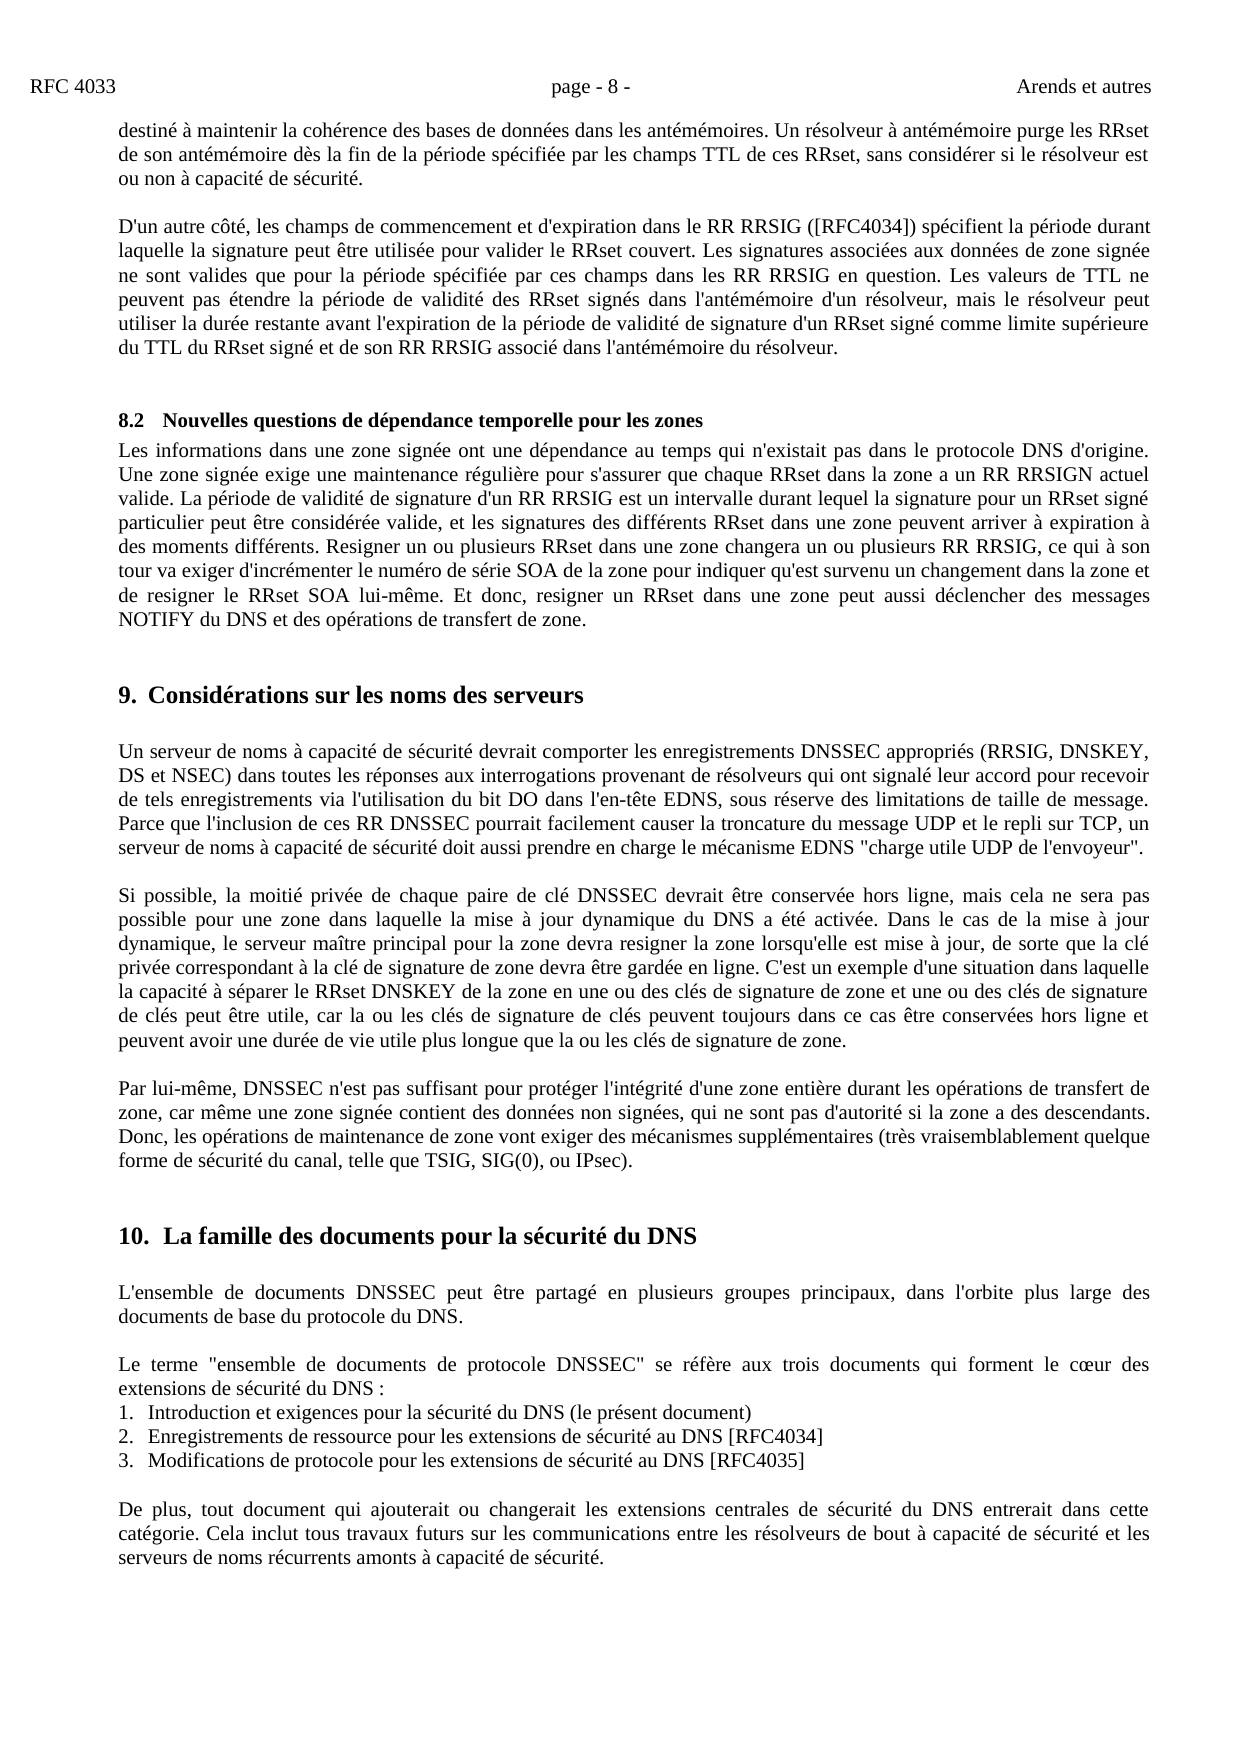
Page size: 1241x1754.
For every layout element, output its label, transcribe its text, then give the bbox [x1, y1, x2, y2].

text Le terme "ensemble de documents de protocole DNSSEC" se réfère aux trois documents qui forment le cœur des extensions de sécurité du DNS : [118, 1352, 1152, 1400]
text D'un autre côté, les champs de commencement et d'expiration dans le RR RRSIG ([RFC4034]) spécifient la période durant laquelle la signature peut être utilisée pour valider le RRset couvert. Les signatures associées aux données de zone signée ne sont valides que pour la période spécifiée par ces champs dans les RR RRSIG en question. Les valeurs de TTL ne peuvent pas étendre la période de validité des RRset signés dans l'antémémoire d'un résolveur, mais le résolveur peut utiliser la durée restante avant l'expiration de la période de validité de signature d'un RRset signé comme limite supérieure du TTL du RRset signé et de son RR RRSIG associé dans l'antémémoire du résolveur. [118, 214, 1152, 359]
text 3. Modifications de protocole pour les extensions de sécurité au DNS [RFC4035] [118, 1448, 1152, 1472]
text 1. Introduction et exigences pour la sécurité du DNS (le présent document) [118, 1400, 1152, 1424]
subtitle 8.2 Nouvelles questions de dépendance temporelle pour les zones [118, 408, 1152, 432]
text Si possible, la moitié privée de chaque paire de clé DNSSEC devrait être conservée hors ligne, mais cela ne sera pas possible pour une zone dans laquelle la mise à jour dynamique du DNS a été activée. Dans le cas de la mise à jour dynamique, le serveur maître principal pour la zone devra resigner la zone lorsqu'elle est mise à jour, de sorte que la clé privée correspondant à la clé de signature de zone devra être gardée en ligne. C'est un exemple d'une situation dans laquelle la capacité à séparer le RRset DNSKEY de la zone en une ou des clés de signature de zone et une ou des clés de signature de clés peut être utile, car la ou les clés de signature de clés peuvent toujours dans ce cas être conservées hors ligne et peuvent avoir une durée de vie utile plus longue que la ou les clés de signature de zone. [118, 883, 1152, 1052]
text L'ensemble de documents DNSSEC peut être partagé en plusieurs groupes principaux, dans l'orbite plus large des documents de base du protocole du DNS. [118, 1280, 1152, 1328]
subtitle 9. Considérations sur les noms des serveurs [118, 680, 1152, 708]
text Un serveur de noms à capacité de sécurité devrait comporter les enregistrements DNSSEC appropriés (RRSIG, DNSKEY, DS et NSEC) dans toutes les réponses aux interrogations provenant de résolveurs qui ont signalé leur accord pour recevoir de tels enregistrements via l'utilisation du bit DO dans l'en-tête EDNS, sous réserve des limitations de taille de message. Parce que l'inclusion de ces RR DNSSEC pourrait facilement causer la troncature du message UDP et le repli sur TCP, un serveur de noms à capacité de sécurité doit aussi prendre en charge le mécanisme EDNS "charge utile UDP de l'envoyeur". [118, 739, 1152, 859]
text 2. Enregistrements de ressource pour les extensions de sécurité au DNS [RFC4034] [118, 1424, 1152, 1448]
text Par lui-même, DNSSEC n'est pas suffisant pour protéger l'intégrité d'une zone entière durant les opérations de transfert de zone, car même une zone signée contient des données non signées, qui ne sont pas d'autorité si la zone a des descendants. Donc, les opérations de maintenance de zone vont exiger des mécanismes supplémentaires (très vraisemblablement quelque forme de sécurité du canal, telle que TSIG, SIG(0), ou IPsec). [118, 1076, 1152, 1172]
subtitle 10. La famille des documents pour la sécurité du DNS [118, 1221, 1152, 1250]
text destiné à maintenir la cohérence des bases de données dans les antémémoires. Un résolveur à antémémoire purge les RRset de son antémémoire dès la fin de la période spécifiée par les champs TTL de ces RRset, sans considérer si le résolveur est ou non à capacité de sécurité. [118, 118, 1152, 190]
text Les informations dans une zone signée ont une dépendance au temps qui n'existait pas dans le protocole DNS d'origine. Une zone signée exige une maintenance régulière pour s'assurer que chaque RRset dans la zone a un RR RRSIGN actuel valide. La période de validité de signature d'un RR RRSIG est un intervalle durant lequel la signature pour un RRset signé particulier peut être considérée valide, et les signatures des différents RRset dans une zone peuvent arriver à expiration à des moments différents. Resigner un ou plusieurs RRset dans une zone changera un ou plusieurs RR RRSIG, ce qui à son tour va exiger d'incrémenter le numéro de série SOA de la zone pour indiquer qu'est survenu un changement dans la zone et de resigner le RRset SOA lui-même. Et donc, resigner un RRset dans une zone peut aussi déclencher des messages NOTIFY du DNS et des opérations de transfert de zone. [118, 438, 1152, 631]
text De plus, tout document qui ajouterait ou changerait les extensions centrales de sécurité du DNS entrerait dans cette catégorie. Cela inclut tous travaux futurs sur les communications entre les résolveurs de bout à capacité de sécurité et les serveurs de noms récurrents amonts à capacité de sécurité. [118, 1497, 1152, 1569]
